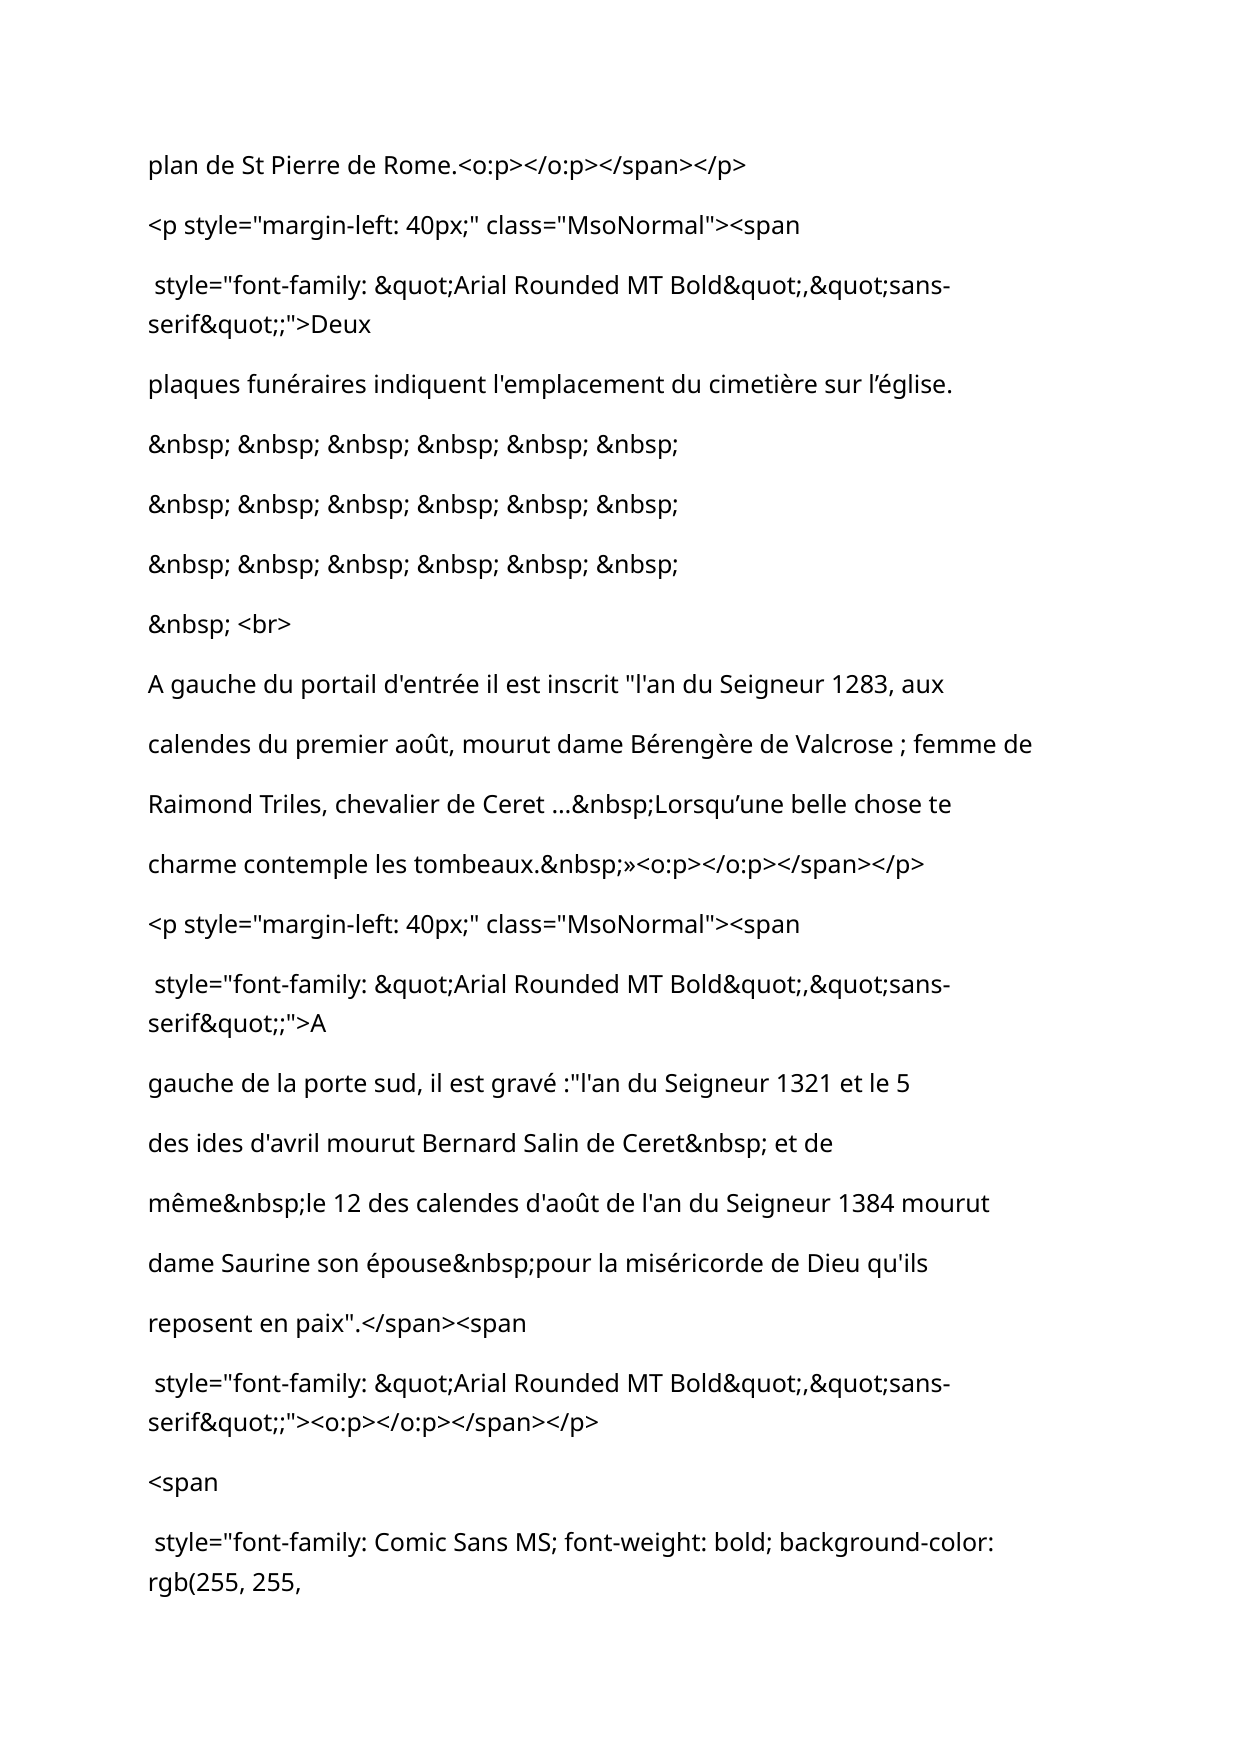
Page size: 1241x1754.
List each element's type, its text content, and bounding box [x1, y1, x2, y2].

text style="font-family: Comic Sans MS; font-weight: bold; background-color: rgb(255, 255, [148, 1525, 1093, 1598]
text style="font-family: &quot;Arial Rounded MT Bold&quot;,&quot;sans-serif&quot;;">A [148, 967, 1093, 1040]
text des ides d'avril mourut Bernard Salin de Ceret&nbsp; et de [148, 1126, 1093, 1160]
text même&nbsp;le 12 des calendes d'août de l'an du Seigneur 1384 mourut [148, 1186, 1093, 1220]
text &nbsp; &nbsp; &nbsp; &nbsp; &nbsp; &nbsp; [148, 487, 1093, 521]
text style="font-family: &quot;Arial Rounded MT Bold&quot;,&quot;sans-serif&quot;;">Deux [148, 268, 1093, 341]
text &nbsp; <br> [148, 607, 1093, 641]
text dame Saurine son épouse&nbsp;pour la miséricorde de Dieu qu'ils [148, 1246, 1093, 1280]
text <span [148, 1465, 1093, 1499]
text A gauche du portail d'entrée il est inscrit "l'an du Seigneur 1283, aux [148, 667, 1093, 701]
text &nbsp; &nbsp; &nbsp; &nbsp; &nbsp; &nbsp; [148, 547, 1093, 581]
text plan de St Pierre de Rome.<o:p></o:p></span></p> [148, 148, 1093, 182]
text style="font-family: &quot;Arial Rounded MT Bold&quot;,&quot;sans-serif&quot;;"><o:p></o:p></span></p> [148, 1366, 1093, 1439]
text reposent en paix".</span><span [148, 1306, 1093, 1340]
text Raimond Triles, chevalier de Ceret …&nbsp;Lorsqu’une belle chose te [148, 787, 1093, 821]
text gauche de la porte sud, il est gravé :"l'an du Seigneur 1321 et le 5 [148, 1066, 1093, 1100]
text charme contemple les tombeaux.&nbsp;»<o:p></o:p></span></p> [148, 847, 1093, 881]
text plaques funéraires indiquent l'emplacement du cimetière sur l’église. [148, 367, 1093, 401]
text calendes du premier août, mourut dame Bérengère de Valcrose ; femme de [148, 727, 1093, 761]
text &nbsp; &nbsp; &nbsp; &nbsp; &nbsp; &nbsp; [148, 427, 1093, 461]
text <p style="margin-left: 40px;" class="MsoNormal"><span [148, 907, 1093, 941]
text <p style="margin-left: 40px;" class="MsoNormal"><span [148, 208, 1093, 242]
